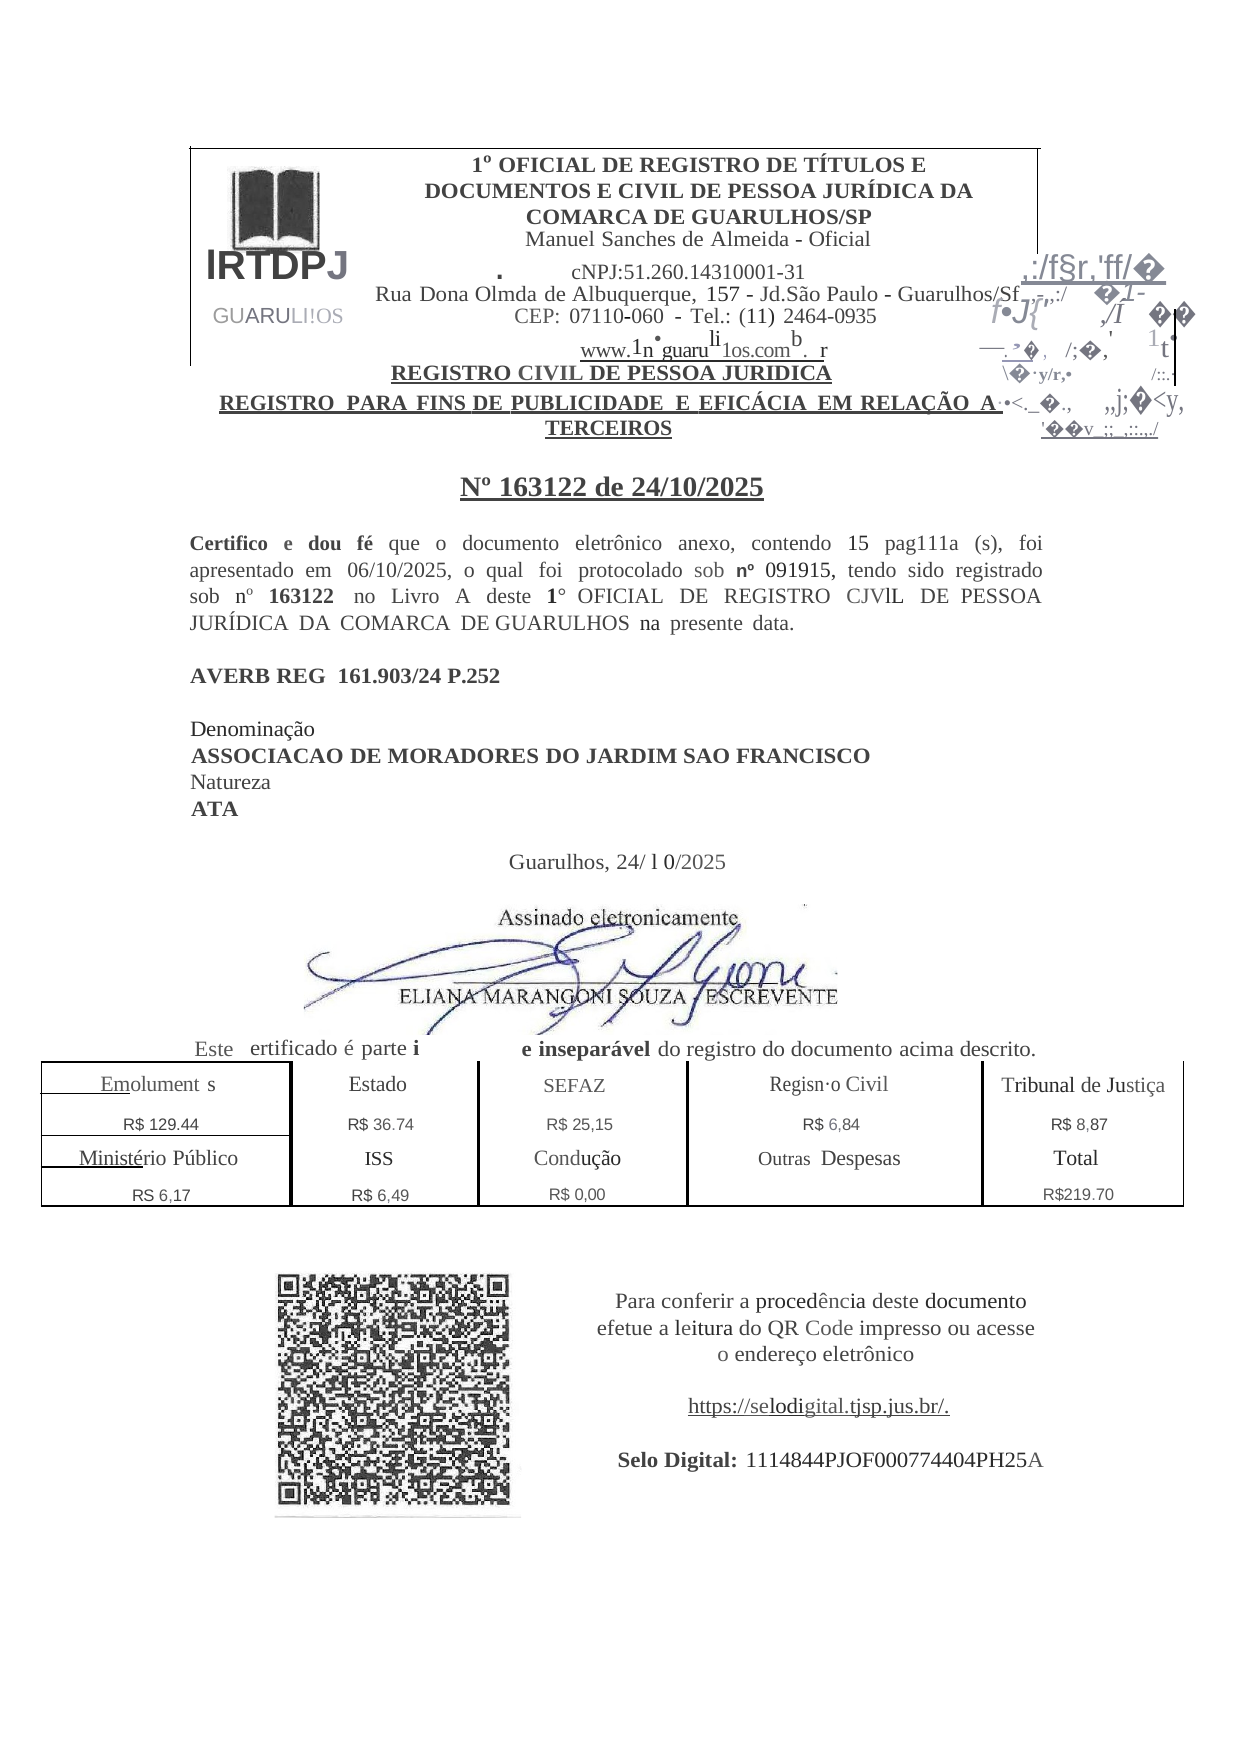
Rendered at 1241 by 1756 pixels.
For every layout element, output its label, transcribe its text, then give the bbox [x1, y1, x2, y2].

text Este ertificado é parte i e inseparável do registro do documento acima descrito. [29, 905, 1201, 1061]
table_cell Condução R$ 0,00 [480, 1135, 686, 1205]
text Para conferir a procedência deste documento efetue a leitura do QR Code impresso ou acesse o endereço eletrônico [594, 1288, 1037, 1366]
table_cell Outras Despesas [689, 1135, 981, 1205]
text GUARULI!OS CEP: 07110-060 - Tel.: (11) 2464-0935 f•J{' ,/Í �� [1034, 306, 1179, 328]
text TERCEIROS '��v_;;_,::.,./ [545, 416, 1241, 440]
text Guarulhos, 24/ l 0/2025 [29, 849, 1206, 874]
text Selo Digital: 1114844PJOF000774404PH25A [617, 1447, 1241, 1472]
table_header Estado R$ 36.74 [293, 1061, 477, 1134]
text 1º OFICIAL DE REGISTRO DE TÍTULOS E DOCUMENTOS E CIVIL DE PESSOA JURÍDICA DA COMARCA DE GUARULHOS/SP [422, 149, 975, 229]
text GUARULI!OS CEP: 07110-060 - Tel.: (11) 2464-0935 f•J{' ,/Í �� [212, 306, 1035, 328]
text [1038, 231, 1241, 251]
text Rua Dona Olmda de Albuquerque, 157 - Jd.São Paulo - Guarulhos/Sf ,-,,:/ �1- [375, 286, 1241, 306]
text www.1n•guaruli1os.comb. r _.,�, /;�,' 1t• [580, 328, 1174, 364]
text REGISTRO CIVIL DE PESSOA JURIDICA \�·y/r,• /::.· [391, 364, 1174, 384]
text AVERB REG 161.903/24 P.252 [190, 663, 1241, 688]
text lRTDPJ . cNPJ:51.260.14310001-31 ,:/f§r,'ff/� [205, 251, 1241, 286]
text [155, 231, 190, 251]
text REGISTRO PARA FINS DE PUBLICIDADE E EFICÁCIA EM RELAÇÃO A·•<._�., ,,j;�<y, [219, 384, 1241, 416]
text [191, 231, 227, 251]
text Nº 163122 de 24/10/2025 [29, 470, 1194, 502]
text Natureza [190, 769, 1241, 794]
table_cell ISS R$ 6,49 [293, 1135, 477, 1205]
text Certifico e dou fé que o documento eletrônico anexo, contendo 15 pag111a (s), foi apresentado em 06/10/2025, o qual foi protocolado sob nº 091915, tendo sido registrado sob nº 163122 no Livro A deste 1° OFICIAL DE REGISTRO CJVlL DE PESSOA JURÍDICA DA COMARCA DE GUARULHOS na presente data. [189, 530, 1043, 635]
text Manuel Sanches de Almeida - Oficial [320, 231, 1037, 251]
text www.1n•guaruli1os.comb. r _.,�, /;�,' 1t• [1176, 328, 1241, 364]
text Denominação [190, 716, 1241, 742]
text GUARULI!OS CEP: 07110-060 - Tel.: (11) 2464-0935 f•J{' ,/Í �� [1176, 306, 1241, 328]
table_header Regisn·o Civil R$ 6,84 [689, 1061, 981, 1134]
table_cell Total R$219.70 [984, 1135, 1183, 1205]
text ATA [191, 796, 1241, 821]
table_header SEFAZ R$ 25,15 [480, 1061, 686, 1134]
table_header Emolument s R$ 129.44 [42, 1063, 289, 1134]
text ASSOCIACAO DE MORADORES DO JARDIM SAO FRANCISCO [191, 743, 1241, 768]
text https://selodigital.tjsp.jus.br/. [522, 1393, 1241, 1419]
table_cell Ministério Público RS 6,17 [42, 1136, 289, 1205]
text [1176, 364, 1241, 384]
table_header Tribunal de Justiça R$ 8,87 [984, 1061, 1183, 1134]
